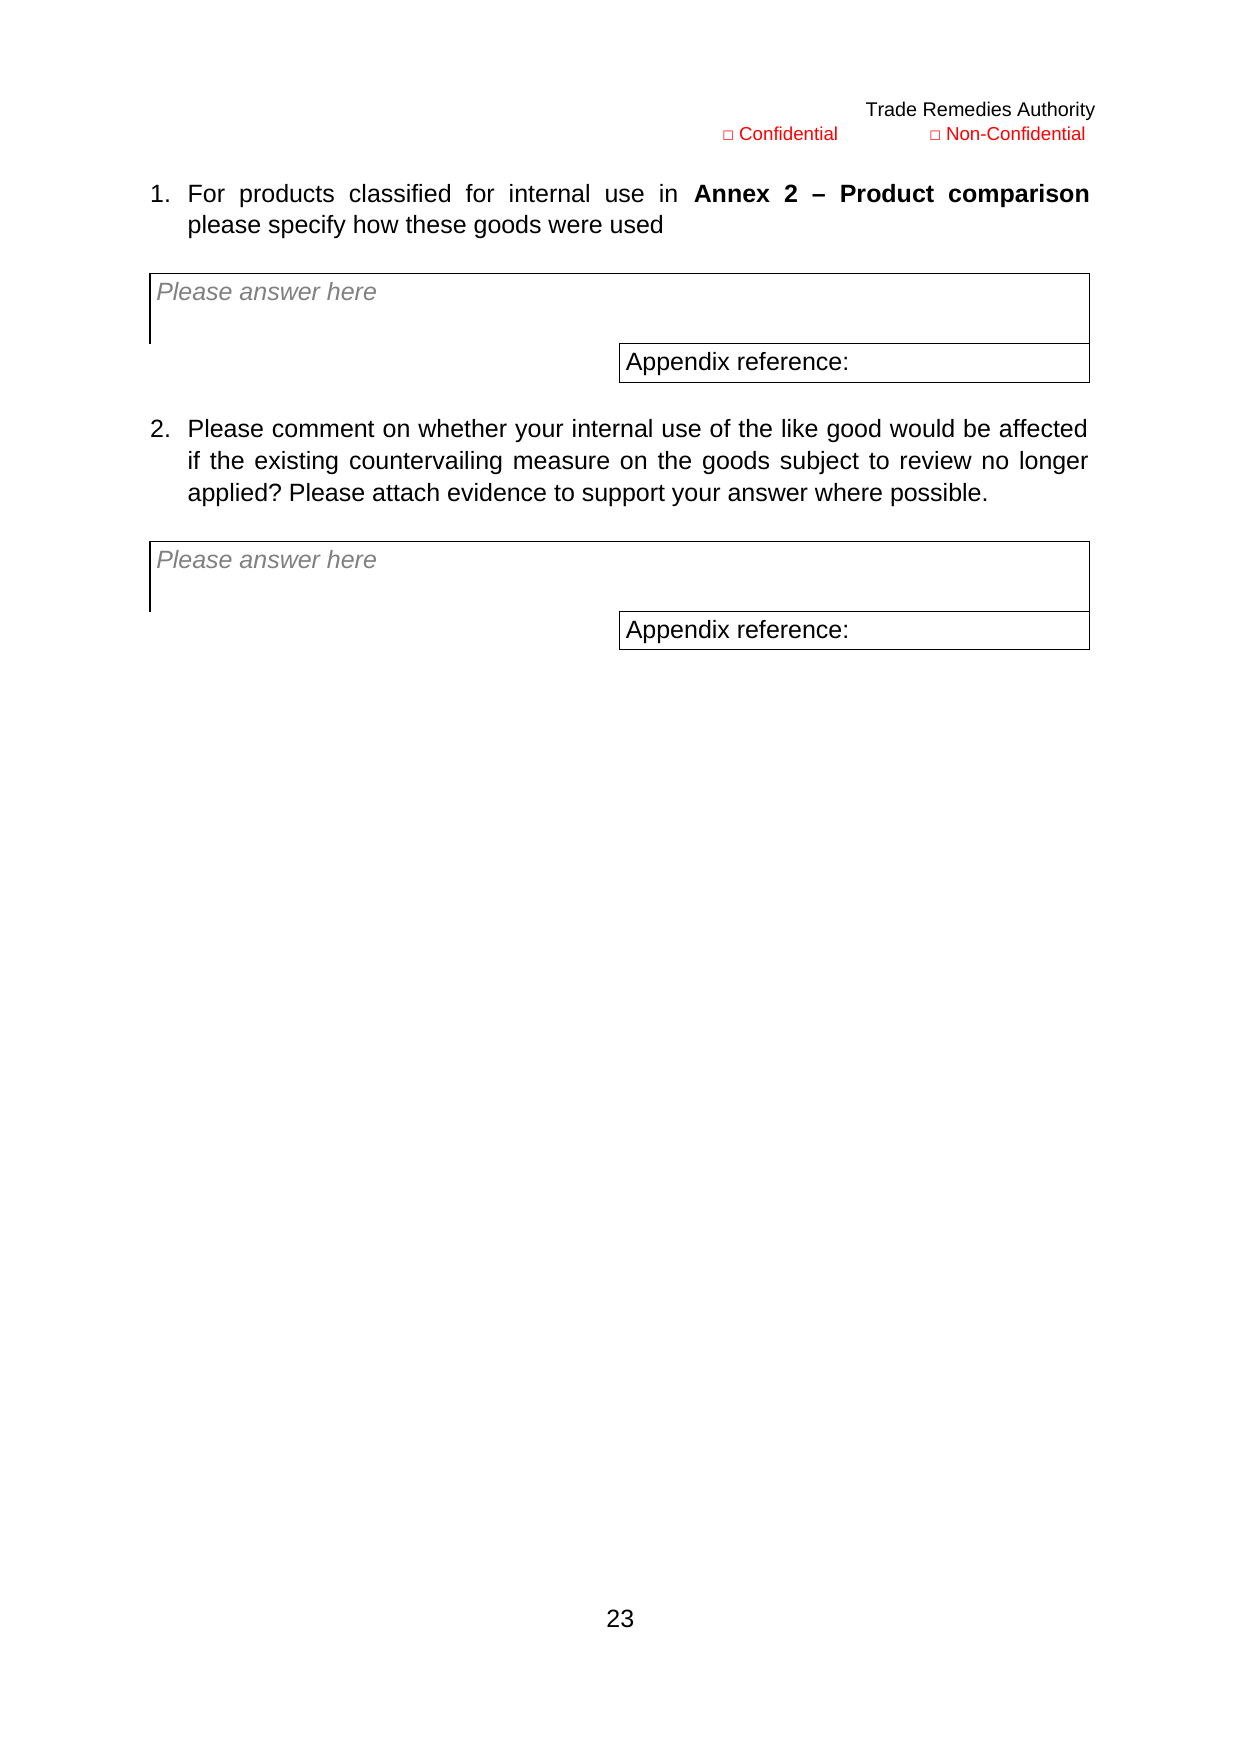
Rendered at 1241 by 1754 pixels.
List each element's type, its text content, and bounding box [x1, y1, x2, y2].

list For products classified for internal use in Annex 2 – Product comparison please specify how these goods were used [150, 179, 1090, 239]
table_cell [150, 612, 619, 649]
table_cell Appendix reference: [620, 612, 1089, 649]
list Please comment on whether your internal use of the like good would be affected if the existing countervailing measure on the goods subject to review no longer applied? Please attach evidence to support your answer where possible. [150, 414, 1090, 506]
table_cell Appendix reference: [620, 344, 1089, 382]
table_header Please answer here [151, 542, 1089, 611]
table_cell [150, 344, 619, 382]
table_header Please answer here [151, 274, 1089, 343]
